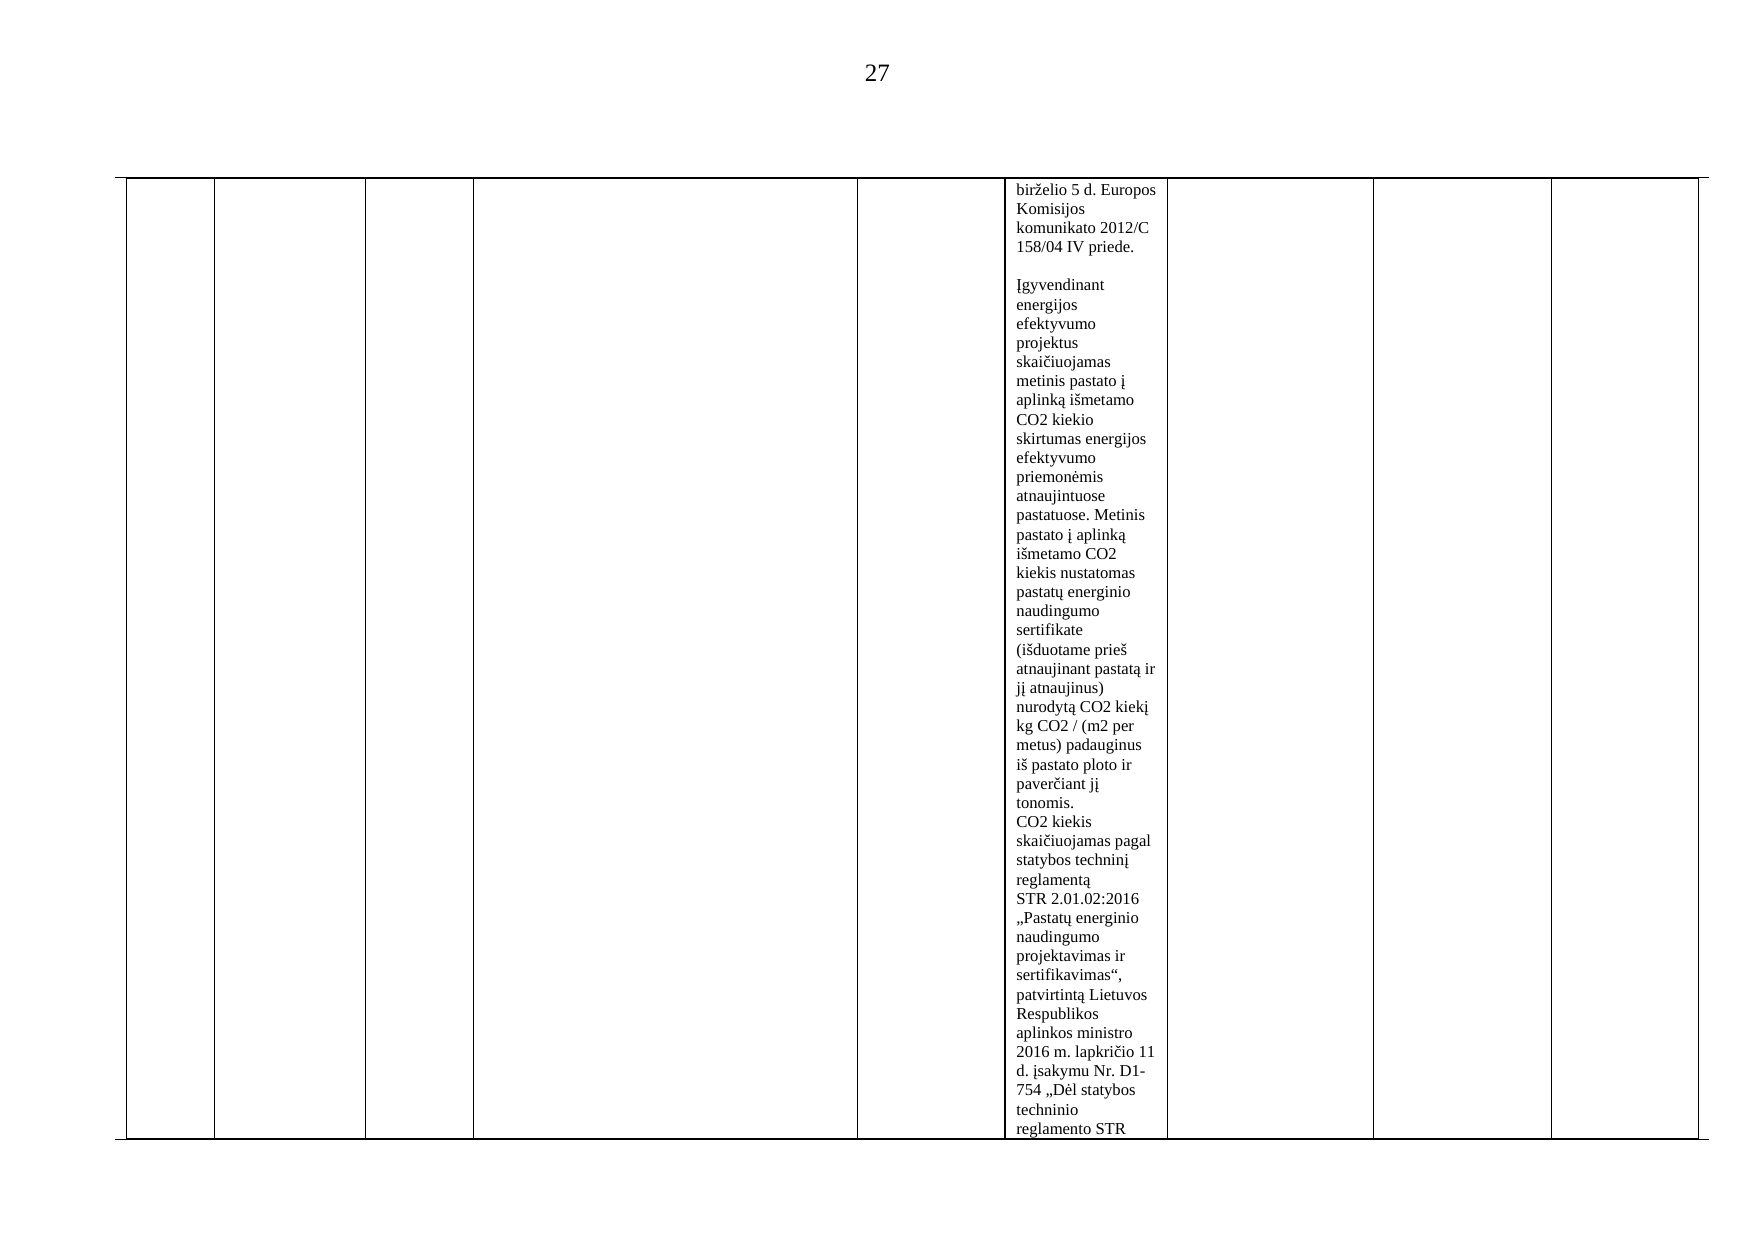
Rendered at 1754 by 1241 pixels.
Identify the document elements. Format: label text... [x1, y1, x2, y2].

table_header birželio 5 d. Europos Komisijos komunikato 2012/C 158/04 IV priede. Įgyvendinant energijos efektyvumo projektus skaičiuojamas metinis pastato į aplinką išmetamo CO2 kiekio skirtumas energijos efektyvumo priemonėmis atnaujintuose pastatuose. Metinis pastato į aplinką išmetamo CO2 kiekis nustatomas pastatų energinio naudingumo sertifikate (išduotame prieš atnaujinant pastatą ir jį atnaujinus) nurodytą CO2 kiekį kg CO2 / (m2 per metus) padauginus iš pastato ploto ir paverčiant jį tonomis. CO2 kiekis skaičiuojamas pagal statybos techninį reglamentą STR 2.01.02:2016 „Pastatų energinio naudingumo projektavimas ir sertifikavimas“, patvirtintą Lietuvos Respublikos aplinkos ministro 2016 m. lapkričio 11 d. įsakymu Nr. D1-754 „Dėl statybos techninio reglamento STR [1006, 179, 1167, 1138]
table_header [474, 179, 857, 1138]
table_header [127, 179, 214, 1138]
table_header [215, 179, 365, 1138]
table_cell [1699, 178, 1709, 1139]
table_cell [115, 178, 126, 1139]
table_header [1168, 179, 1373, 1138]
table_header [366, 179, 473, 1138]
table_header [1374, 179, 1551, 1138]
table_header [1552, 179, 1698, 1138]
table_header [858, 179, 1004, 1138]
